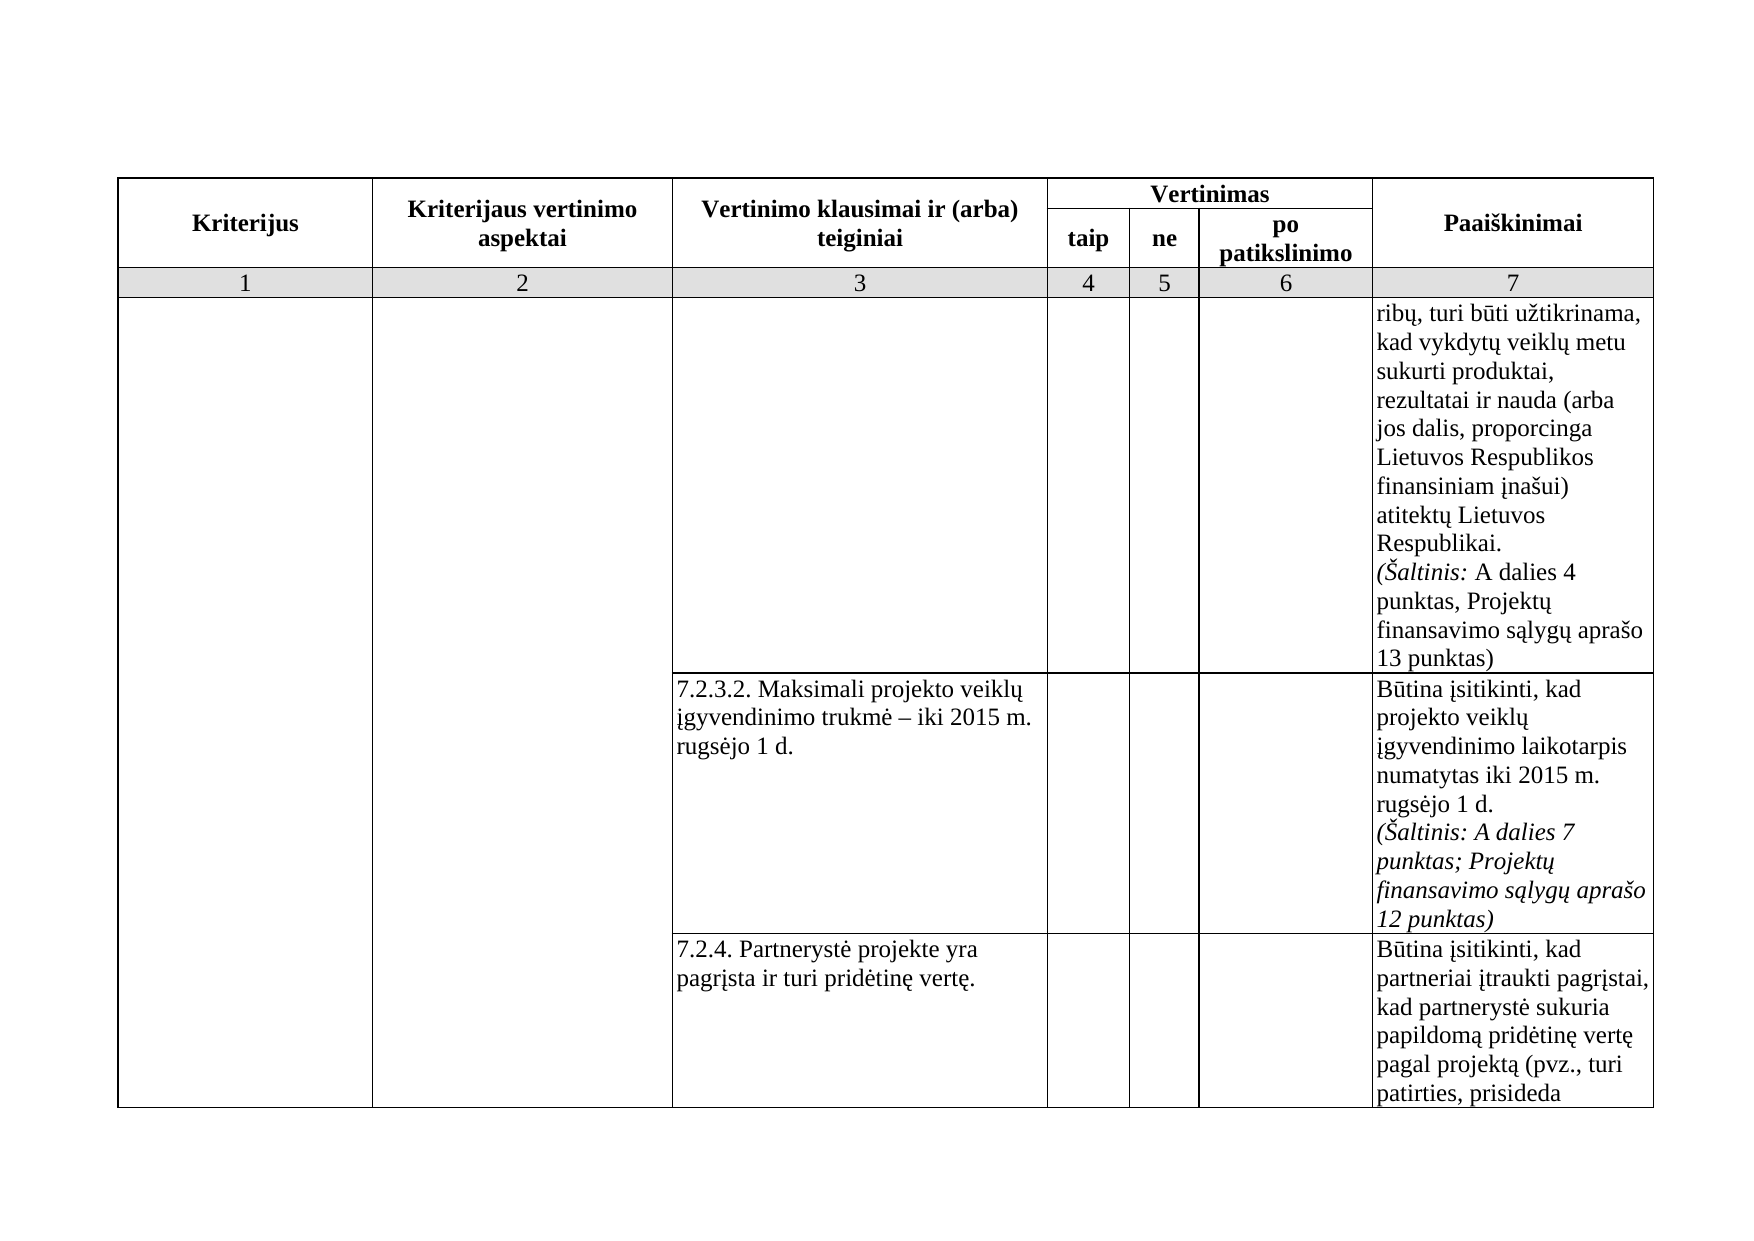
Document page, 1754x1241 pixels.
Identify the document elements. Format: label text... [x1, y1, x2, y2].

table_header Kriterijus [119, 179, 372, 267]
table_cell 5 [1130, 268, 1198, 297]
table_cell 3 [673, 268, 1047, 297]
table_cell [1130, 674, 1198, 932]
table_cell ne [1130, 209, 1198, 267]
table_cell 4 [1048, 268, 1129, 297]
table_cell Būtina įsitikinti, kad projekto veiklų įgyvendinimo laikotarpis numatytas iki 2015 m. rugsėjo 1 d. (Šaltinis: A dalies 7 punktas; Projektų finansavimo sąlygų aprašo 12 punktas) [1373, 674, 1653, 932]
table_cell [1130, 298, 1198, 672]
table_cell po patikslinimo [1200, 209, 1372, 267]
table_cell [1200, 934, 1372, 1107]
table_cell taip [1048, 209, 1129, 267]
table_cell [1200, 674, 1372, 932]
table_cell [1048, 674, 1129, 932]
table_cell ribų, turi būti užtikrinama, kad vykdytų veiklų metu sukurti produktai, rezultatai ir nauda (arba jos dalis, proporcinga Lietuvos Respublikos finansiniam įnašui) atitektų Lietuvos Respublikai. (Šaltinis: A dalies 4 punktas, Projektų finansavimo sąlygų aprašo 13 punktas) [1373, 298, 1653, 672]
table_cell [119, 298, 372, 1107]
table_header Kriterijaus vertinimo aspektai [373, 179, 672, 267]
table_cell 7.2.3.2. Maksimali projekto veiklų įgyvendinimo trukmė – iki 2015 m. rugsėjo 1 d. [673, 674, 1047, 932]
table_header Paaiškinimai [1373, 179, 1653, 267]
table_cell 7 [1373, 268, 1653, 297]
table_cell 1 [119, 268, 372, 297]
table_cell [373, 298, 672, 1107]
table_cell 6 [1200, 268, 1372, 297]
table_cell [673, 298, 1047, 672]
table_cell 2 [373, 268, 672, 297]
table_cell [1130, 934, 1198, 1107]
table_cell 7.2.4. Partnerystė projekte yra pagrįsta ir turi pridėtinę vertę. [673, 934, 1047, 1107]
table_cell [1048, 298, 1129, 672]
table_cell [1048, 934, 1129, 1107]
table_cell [1200, 298, 1372, 672]
table_header Vertinimo klausimai ir (arba) teiginiai [673, 179, 1047, 267]
table_cell Būtina įsitikinti, kad partneriai įtraukti pagrįstai, kad partnerystė sukuria papildomą pridėtinę vertę pagal projektą (pvz., turi patirties, prisideda [1373, 934, 1653, 1107]
table_header Vertinimas [1048, 179, 1372, 207]
